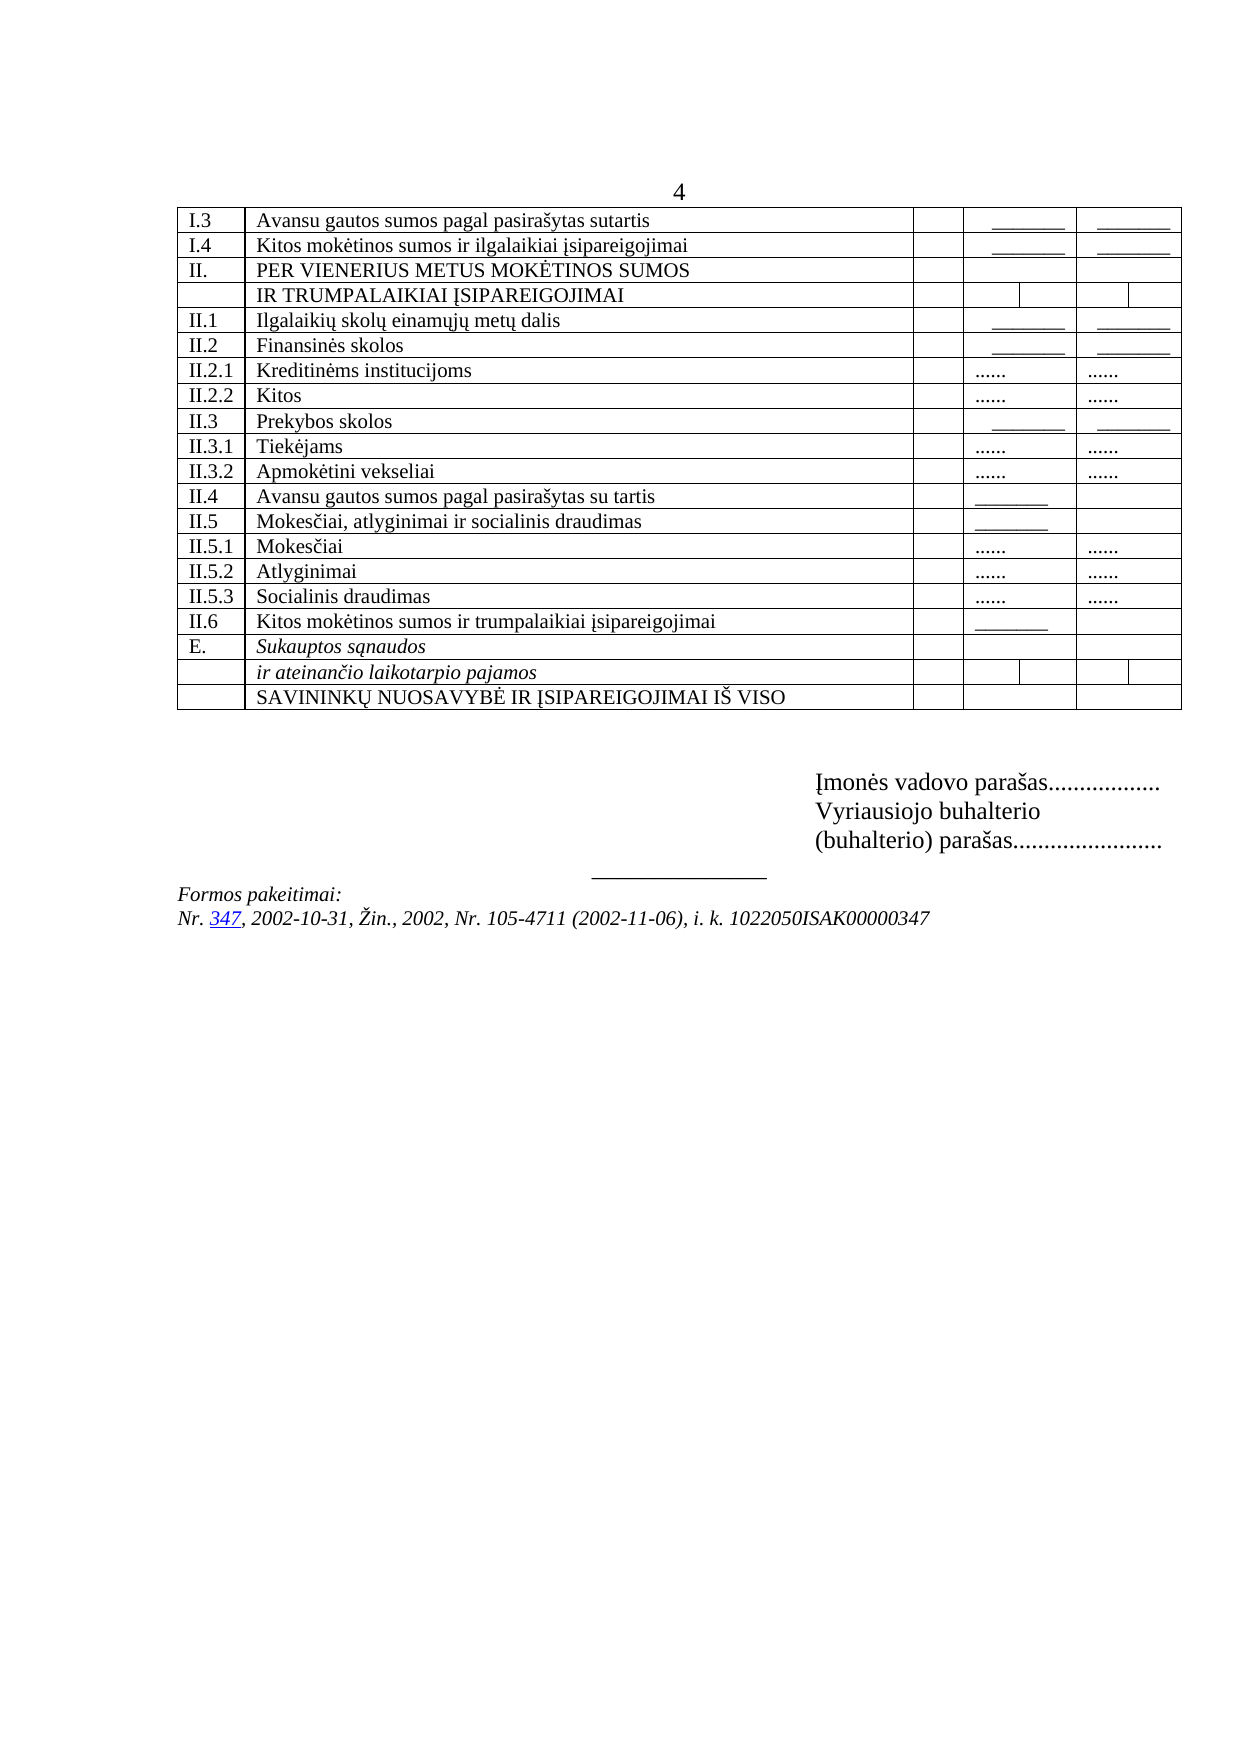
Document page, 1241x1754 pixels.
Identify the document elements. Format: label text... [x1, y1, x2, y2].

table_cell E. [178, 635, 244, 658]
table_cell II.5.2 [178, 559, 244, 583]
table_cell II.5.3 [178, 584, 244, 608]
table_cell Tiekėjams [246, 434, 913, 458]
table_cell ...... [1077, 534, 1181, 558]
table_cell [964, 635, 1076, 658]
table_cell Kitos mokėtinos sumos ir ilgalaikiai įsipareigojimai [246, 233, 913, 257]
table_cell [964, 660, 1019, 684]
table_cell Kitos mokėtinos sumos ir trumpalaikiai įsipareigojimai [246, 609, 913, 633]
table_cell ...... [964, 358, 1076, 382]
table_cell _______ [964, 208, 1076, 232]
table_cell [1077, 283, 1128, 307]
table_cell [914, 509, 963, 533]
table_cell _______ [964, 484, 1076, 508]
table_cell [914, 660, 963, 684]
table_cell II.4 [178, 484, 244, 508]
table_cell [914, 484, 963, 508]
table_cell _______ [1077, 208, 1181, 232]
table_cell _______ [964, 333, 1076, 357]
table_cell ...... [964, 384, 1076, 407]
table_cell Apmokėtini vekseliai [246, 459, 913, 483]
table_cell [914, 635, 963, 658]
table_cell PER VIENERIUS METUS MOKĖTINOS SUMOS [246, 258, 913, 282]
table_cell [1077, 484, 1181, 508]
table_cell [914, 534, 963, 558]
table_cell [964, 685, 1076, 709]
text Vyriausiojo buhalterio [177, 796, 1181, 825]
table_cell [914, 584, 963, 608]
table_cell Ilgalaikių skolų einamųjų metų dalis [246, 308, 913, 332]
table_cell II.3.2 [178, 459, 244, 483]
table_cell [964, 258, 1076, 282]
table_cell [914, 609, 963, 633]
table_cell _______ [964, 509, 1076, 533]
table_cell ir ateinančio laikotarpio pajamos [246, 660, 913, 684]
table_cell [914, 409, 963, 433]
table_cell _______ [1077, 409, 1181, 433]
text Formos pakeitimai: [177, 882, 1181, 906]
table_cell _______ [1077, 333, 1181, 357]
table_cell II.5.1 [178, 534, 244, 558]
table_cell Kitos [246, 384, 913, 407]
table_cell [1020, 283, 1076, 307]
table_cell II. [178, 258, 244, 282]
table_cell [178, 283, 244, 307]
table_cell Avansu gautos sumos pagal pasirašytas su tartis [246, 484, 913, 508]
table_cell II.1 [178, 308, 244, 332]
table_cell Sukauptos sąnaudos [246, 635, 913, 658]
table_cell _______ [964, 308, 1076, 332]
table_cell ...... [1077, 584, 1181, 608]
text Įmonės vadovo parašas.................. [177, 767, 1181, 796]
table_cell Socialinis draudimas [246, 584, 913, 608]
table_cell ...... [964, 459, 1076, 483]
table_cell II.6 [178, 609, 244, 633]
table_cell [1077, 685, 1181, 709]
table_cell [914, 233, 963, 257]
table_cell Prekybos skolos [246, 409, 913, 433]
table_cell Kreditinėms institucijoms [246, 358, 913, 382]
table_cell [178, 660, 244, 684]
table_cell ...... [964, 559, 1076, 583]
table_cell ...... [1077, 384, 1181, 407]
table_cell [1077, 635, 1181, 658]
table_cell I.3 [178, 208, 244, 232]
table_cell SAVININKŲ NUOSAVYBĖ IR ĮSIPAREIGOJIMAI IŠ VISO [246, 685, 913, 709]
table_cell ...... [964, 584, 1076, 608]
table_cell I.4 [178, 233, 244, 257]
table_cell ...... [1077, 459, 1181, 483]
table_cell [914, 559, 963, 583]
table_cell _______ [964, 609, 1076, 633]
table_cell Mokesčiai [246, 534, 913, 558]
table_cell [914, 308, 963, 332]
table_cell [1077, 509, 1181, 533]
table_cell _______ [1077, 233, 1181, 257]
table_cell II.5 [178, 509, 244, 533]
table_cell II.2.1 [178, 358, 244, 382]
table_cell [914, 384, 963, 407]
table_cell _______ [964, 409, 1076, 433]
text (buhalterio) parašas........................ [177, 825, 1181, 853]
table_cell ...... [964, 434, 1076, 458]
text ______________ [177, 853, 1181, 882]
text Nr. 347, 2002-10-31, Žin., 2002, Nr. 105-4711 (2002-11-06), i. k. 1022050ISAK00000347 [177, 906, 1181, 930]
table_cell _______ [964, 233, 1076, 257]
table_cell II.3.1 [178, 434, 244, 458]
table_cell Avansu gautos sumos pagal pasirašytas sutartis [246, 208, 913, 232]
table_cell [914, 358, 963, 382]
table_cell [914, 283, 963, 307]
table_cell _______ [1077, 308, 1181, 332]
table_cell [964, 283, 1019, 307]
table_cell Mokesčiai, atlyginimai ir socialinis draudimas [246, 509, 913, 533]
table_cell ...... [1077, 358, 1181, 382]
table_cell [1077, 660, 1128, 684]
table_cell ...... [1077, 434, 1181, 458]
table_cell [1020, 660, 1076, 684]
table_cell [914, 685, 963, 709]
table_cell Finansinės skolos [246, 333, 913, 357]
table_cell II.2.2 [178, 384, 244, 407]
table_cell II.3 [178, 409, 244, 433]
table_cell ...... [1077, 559, 1181, 583]
table_cell [914, 258, 963, 282]
table_cell Atlyginimai [246, 559, 913, 583]
table_cell [914, 208, 963, 232]
table_cell [178, 685, 244, 709]
table_cell [914, 434, 963, 458]
table_cell [1129, 660, 1181, 684]
table_cell [1129, 283, 1181, 307]
table_cell [1077, 609, 1181, 633]
table_cell [1077, 258, 1181, 282]
table_cell IR TRUMPALAIKIAI ĮSIPAREIGOJIMAI [246, 283, 913, 307]
table_cell II.2 [178, 333, 244, 357]
table_cell ...... [964, 534, 1076, 558]
table_cell [914, 333, 963, 357]
table_cell [914, 459, 963, 483]
